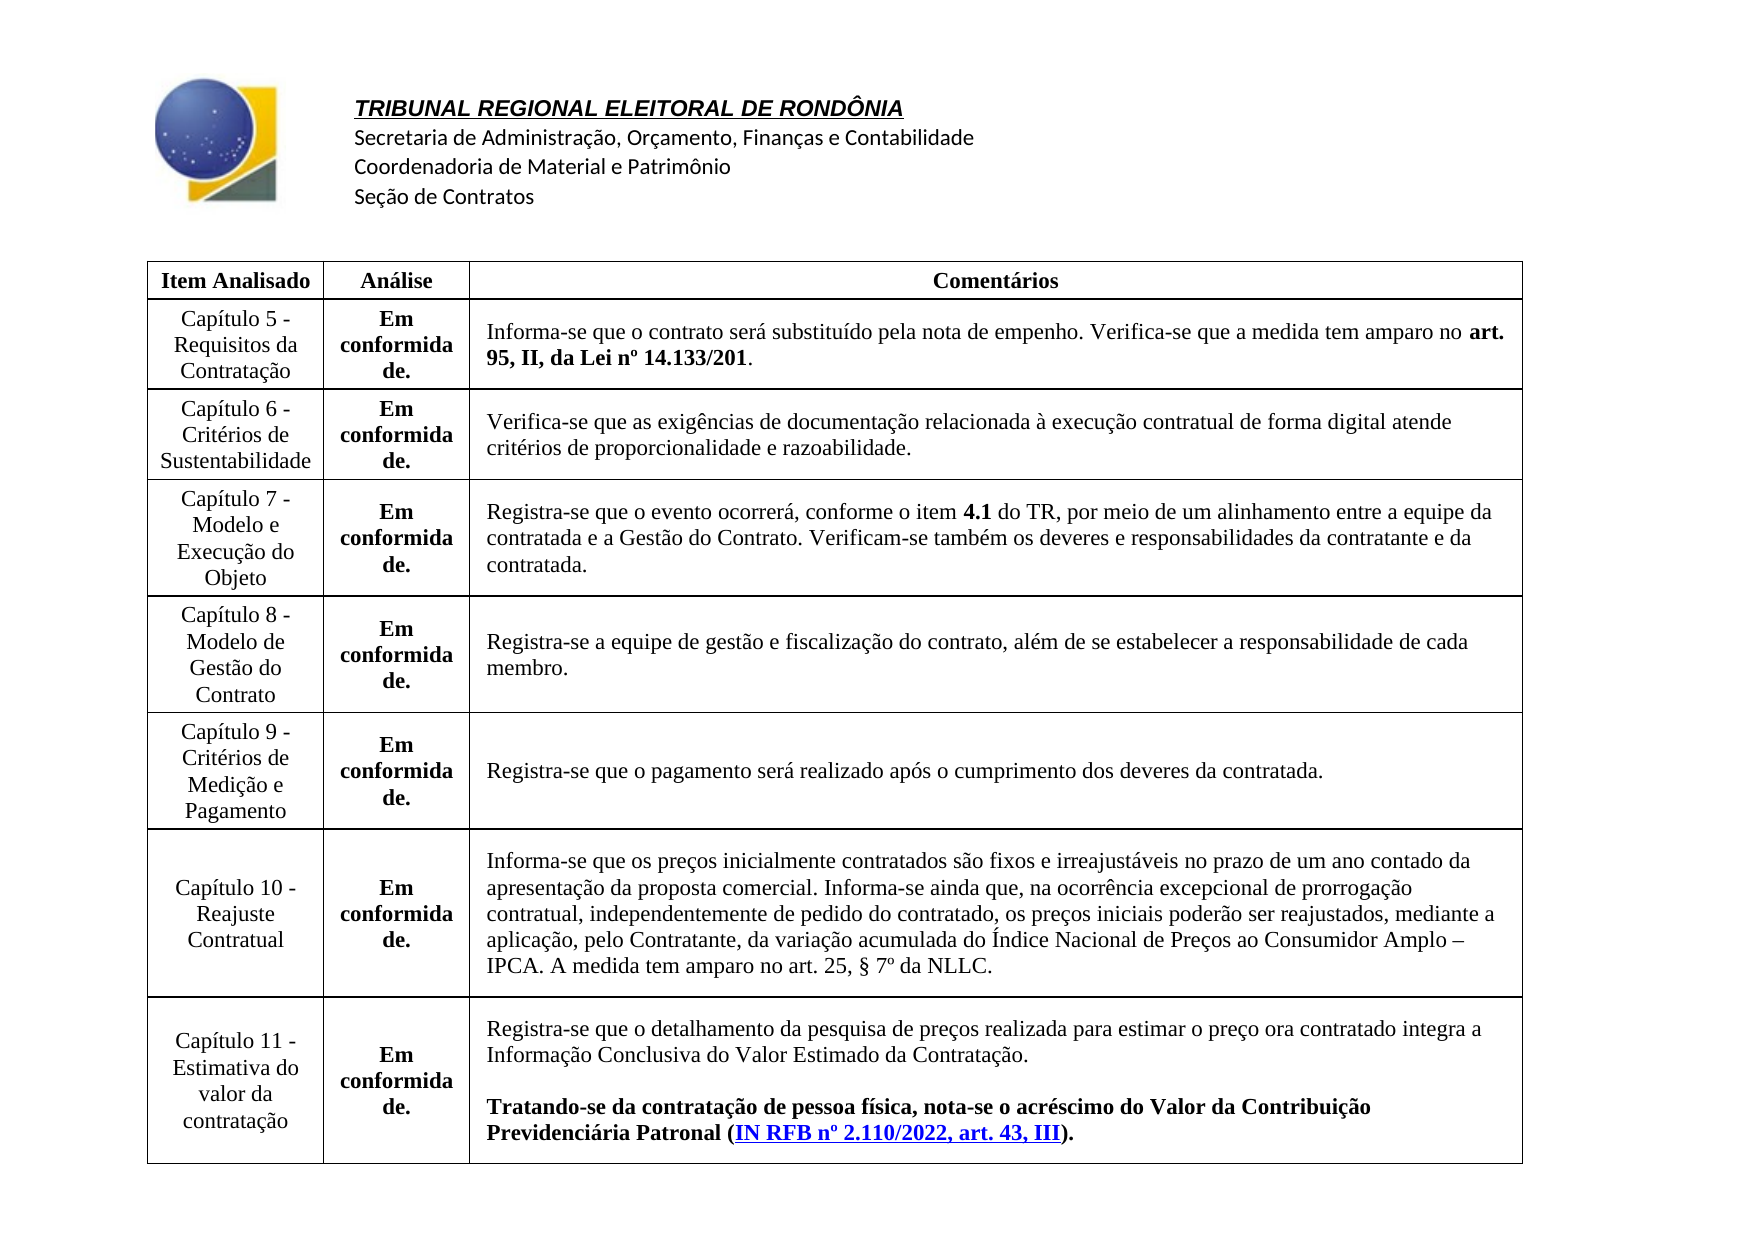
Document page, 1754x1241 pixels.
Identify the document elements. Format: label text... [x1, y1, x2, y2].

table_cell Em conformidade. [324, 300, 469, 388]
table_cell Capítulo 6 - Critérios de Sustentabilidade [148, 390, 323, 478]
table_cell Capítulo 9 - Critérios de Medição e Pagamento [148, 713, 323, 828]
table_cell Capítulo 11 - Estimativa do valor da contratação [148, 998, 323, 1163]
table_cell Registra-se que o pagamento será realizado após o cumprimento dos deveres da contratada. [470, 713, 1522, 828]
table_header Item Analisado [148, 262, 323, 298]
table_cell Capítulo 10 - Reajuste Contratual [148, 830, 323, 996]
table_cell Verifica-se que as exigências de documentação relacionada à execução contratual de forma digital atende critérios de proporcionalidade e razoabilidade. [470, 390, 1522, 478]
table_cell Em conformidade. [324, 830, 469, 996]
table_cell Registra-se que o detalhamento da pesquisa de preços realizada para estimar o preço ora contratado integra a Informação Conclusiva do Valor Estimado da Contratação. Tratando-se da contratação de pessoa física, nota-se o acréscimo do Valor da Contribuição Previdenciária Patronal (IN RFB nº 2.110/2022, art. 43, III). [470, 998, 1522, 1163]
table_cell Capítulo 7 - Modelo e Execução do Objeto [148, 480, 323, 595]
table_cell Capítulo 5 - Requisitos da Contratação [148, 300, 323, 388]
table_cell Em conformidade. [324, 597, 469, 712]
table_cell Em conformidade. [324, 480, 469, 595]
table_cell Informa-se que o contrato será substituído pela nota de empenho. Verifica-se que a medida tem amparo no art. 95, II, da Lei nº 14.133/201. [470, 300, 1522, 388]
table_cell Registra-se que o evento ocorrerá, conforme o item 4.1 do TR, por meio de um alinhamento entre a equipe da contratada e a Gestão do Contrato. Verificam-se também os deveres e responsabilidades da contratante e da contratada. [470, 480, 1522, 595]
table_cell Em conformidade. [324, 998, 469, 1163]
table_cell Informa-se que os preços inicialmente contratados são fixos e irreajustáveis no prazo de um ano contado da apresentação da proposta comercial. Informa-se ainda que, na ocorrência excepcional de prorrogação contratual, independentemente de pedido do contratado, os preços iniciais poderão ser reajustados, mediante a aplicação, pelo Contratante, da variação acumulada do Índice Nacional de Preços ao Consumidor Amplo – IPCA. A medida tem amparo no art. 25, § 7º da NLLC. [470, 830, 1522, 996]
table_header Análise [324, 262, 469, 298]
table_cell Em conformidade. [324, 390, 469, 478]
table_cell Em conformidade. [324, 713, 469, 828]
table_cell Registra-se a equipe de gestão e fiscalização do contrato, além de se estabelecer a responsabilidade de cada membro. [470, 597, 1522, 712]
table_header Comentários [470, 262, 1522, 298]
table_cell Capítulo 8 - Modelo de Gestão do Contrato [148, 597, 323, 712]
